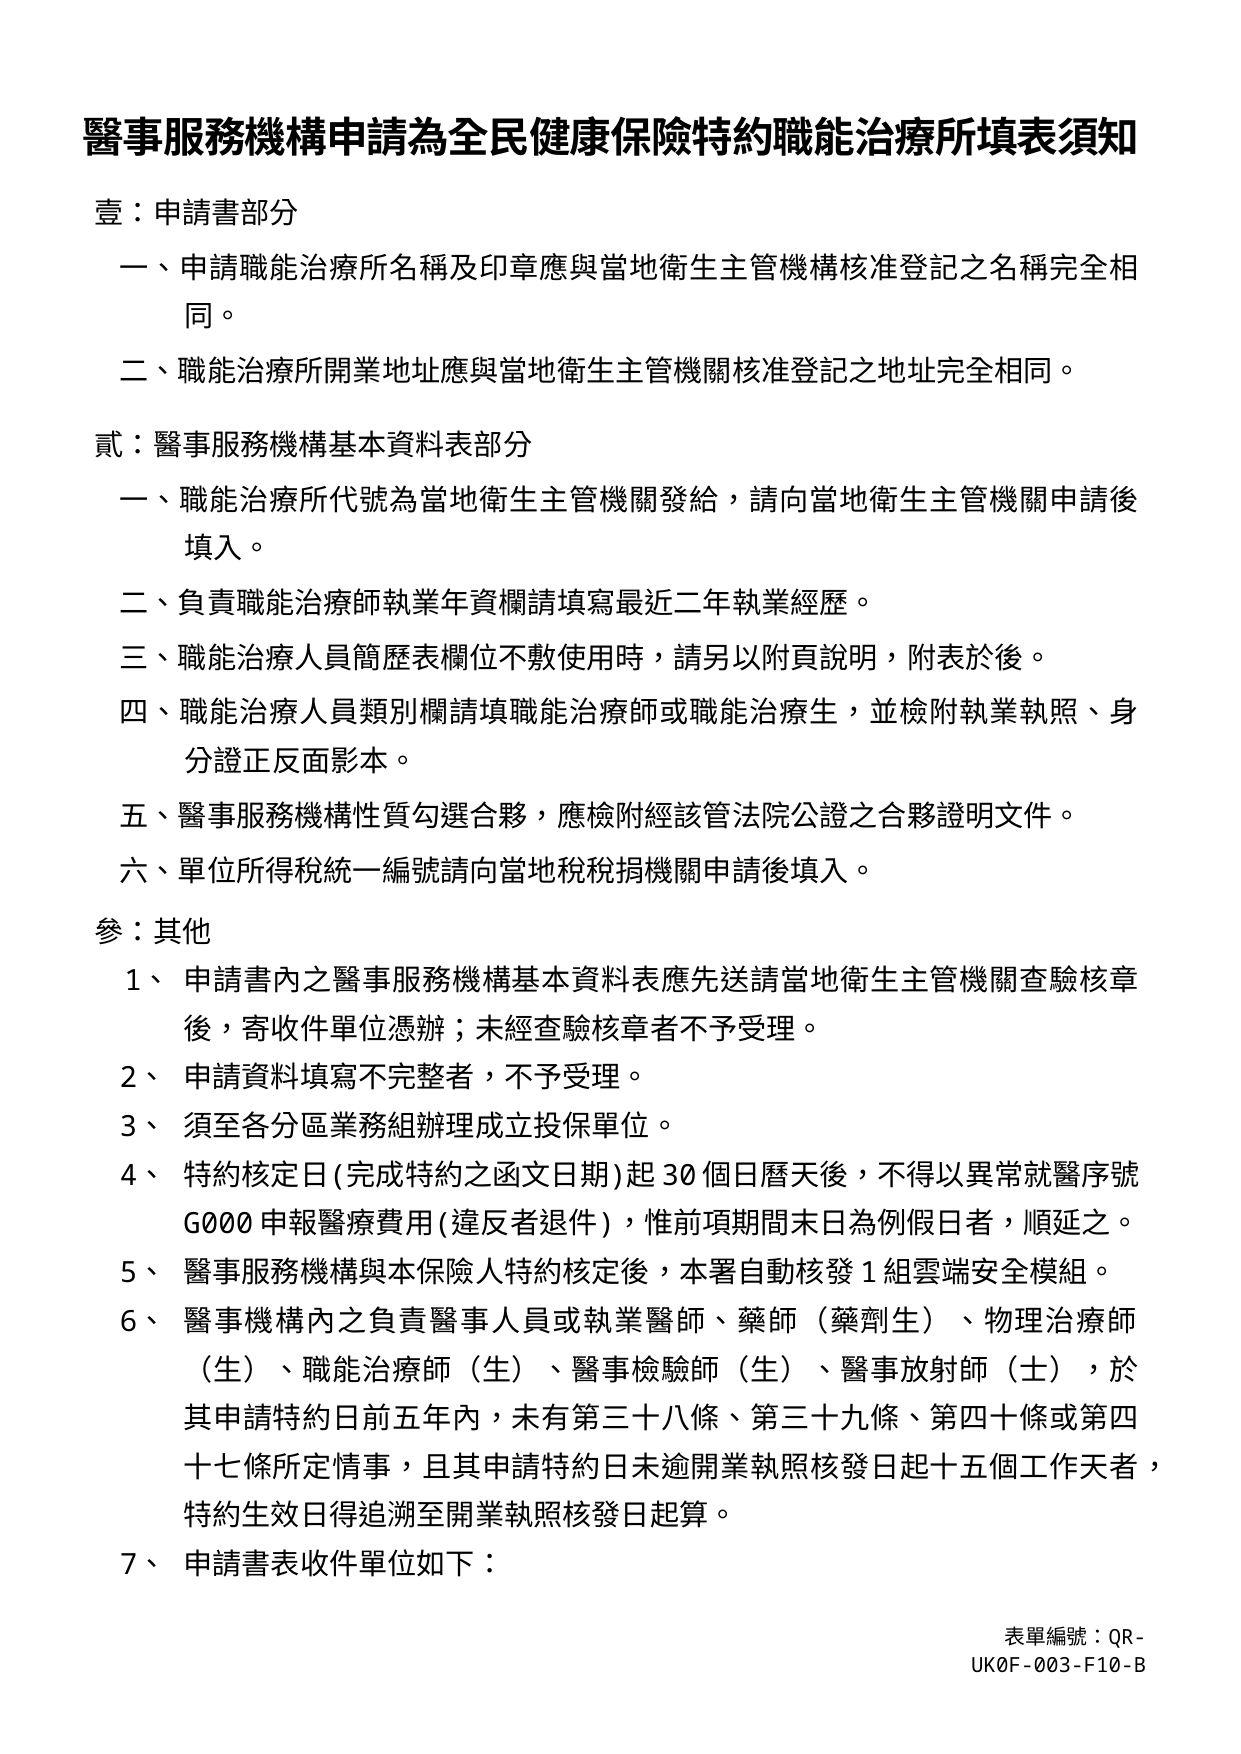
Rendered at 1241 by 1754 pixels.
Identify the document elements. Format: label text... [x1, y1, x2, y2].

text 六、單位所得稅統一編號請向當地稅稅捐機關申請後填入。 [119, 847, 1140, 889]
text 三、職能治療人員簡歷表欄位不敷使用時，請另以附頁說明，附表於後。 [119, 634, 1140, 676]
text 二、職能治療所開業地址應與當地衛生主管機關核准登記之地址完全相同。 [119, 348, 1140, 390]
list 特約核定日(完成特約之函文日期)起30個日曆天後，不得以異常就醫序號 G000申報醫療費用(違反者退件)，惟前項期間末日為例假日者，順延之。 [119, 1151, 1140, 1242]
text 四、職能治療人員類別欄請填職能治療師或職能治療生，並檢附執業執照、身分證正反面影本。 [119, 689, 1140, 780]
list 申請資料填寫不完整者，不予受理。 [119, 1054, 1140, 1096]
text 一、職能治療所代號為當地衛生主管機關發給，請向當地衛生主管機關申請後填入。 [119, 476, 1140, 567]
list 申請書表收件單位如下： [119, 1540, 1140, 1583]
list 醫事服務機構與本保險人特約核定後，本署自動核發1組雲端安全模組。 [119, 1249, 1140, 1291]
list 醫事機構內之負責醫事人員或執業醫師、藥師（藥劑生）、物理治療師（生）、職能治療師（生）、醫事檢驗師（生）、醫事放射師（士），於其申請特約日前五年內，未有第三十八條、第三十九條、第四十條或第四十七條所定情事，且其申請特約日未逾開業執照核發日起十五個工作天者，特約生效日得追溯至開業執照核發日起算。 [119, 1297, 1140, 1534]
list 須至各分區業務組辦理成立投保單位。 [119, 1103, 1140, 1145]
text 一、申請職能治療所名稱及印章應與當地衛生主管機構核准登記之名稱完全相同。 [119, 244, 1140, 335]
text 參：其他 [94, 908, 1140, 950]
list 申請書內之醫事服務機構基本資料表應先送請當地衛生主管機關查驗核章後，寄收件單位憑辦；未經查驗核章者不予受理。 [124, 957, 1140, 1048]
text 壹：申請書部分 [94, 189, 1140, 232]
text 醫事服務機構申請為全民健康保險特約職能治療所填表須知 [82, 104, 1140, 164]
text 貳：醫事服務機構基本資料表部分 [94, 421, 1140, 463]
text 二、負責職能治療師執業年資欄請填寫最近二年執業經歷。 [119, 579, 1140, 622]
text 五、醫事服務機構性質勾選合夥，應檢附經該管法院公證之合夥證明文件。 [119, 792, 1140, 834]
